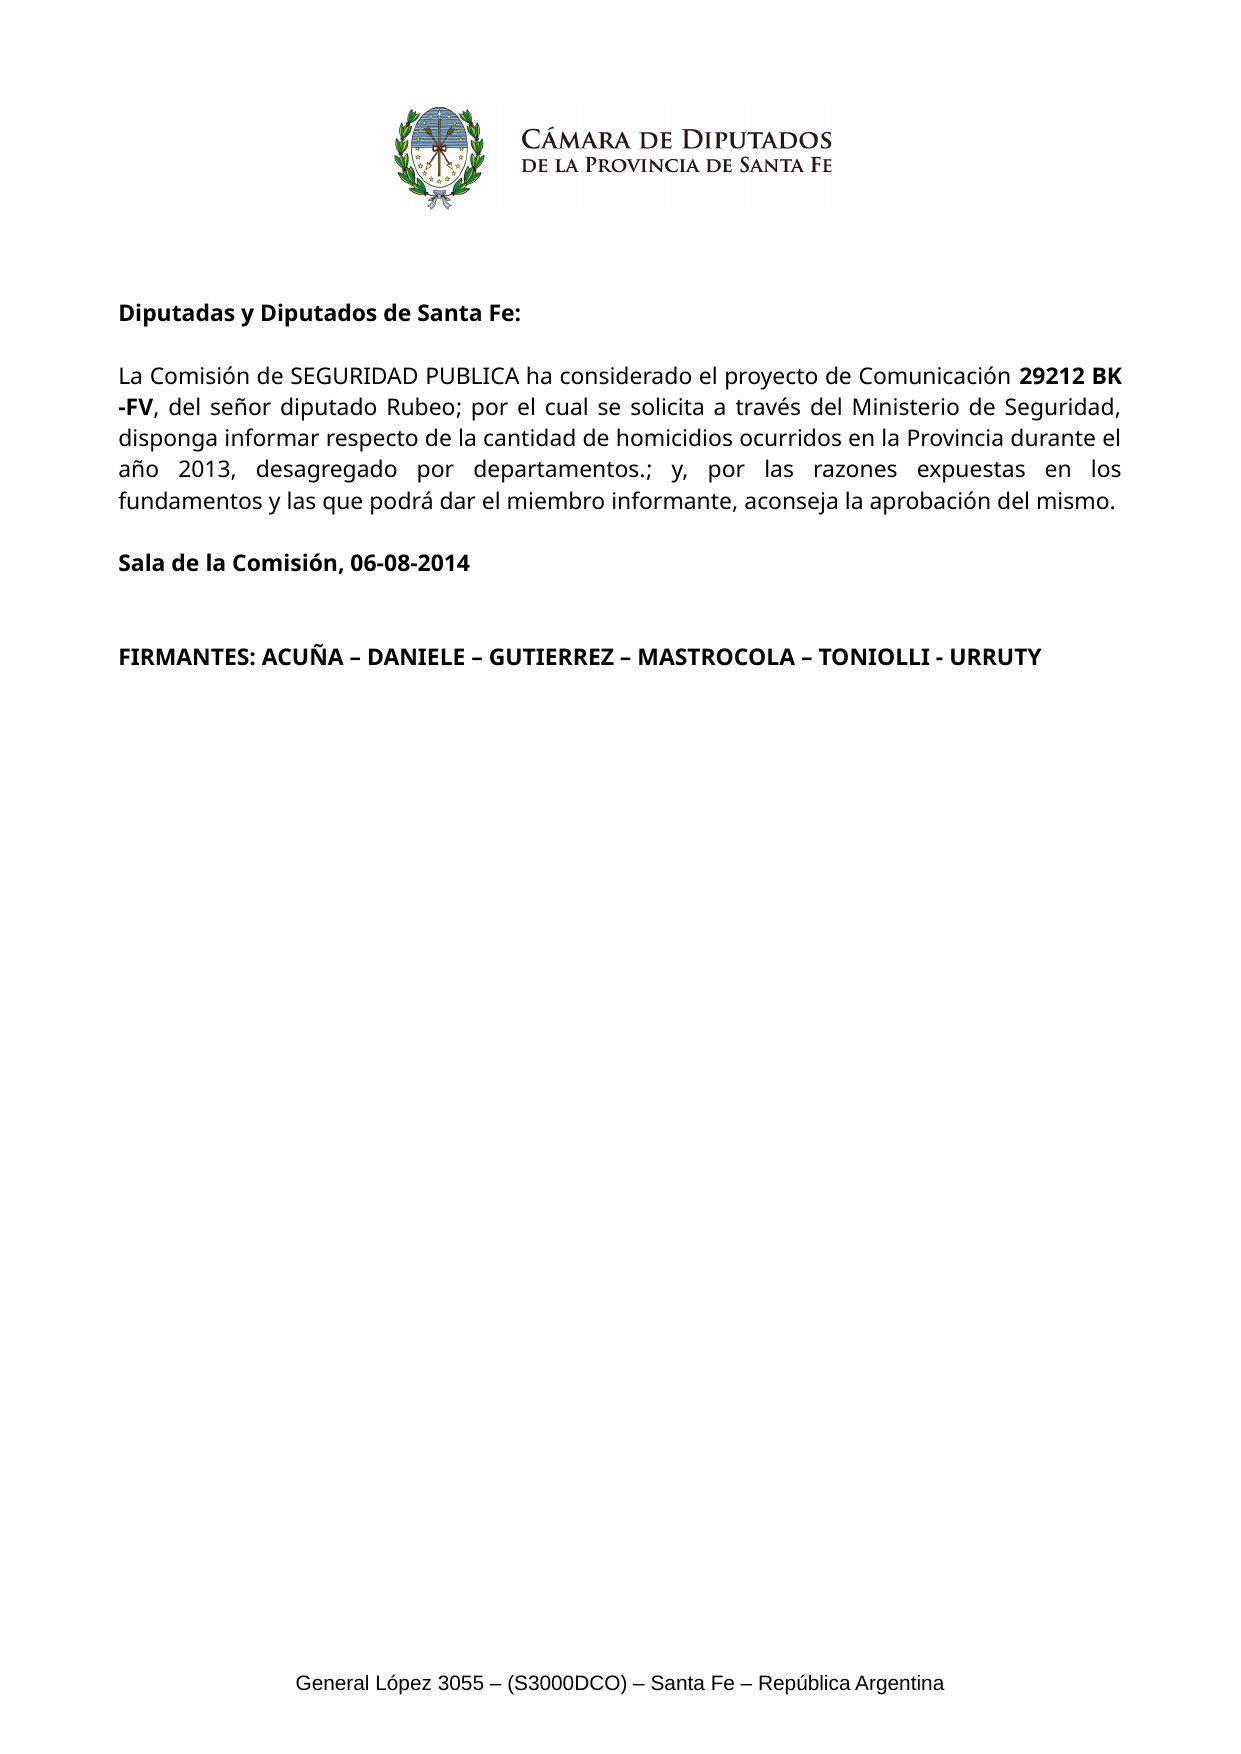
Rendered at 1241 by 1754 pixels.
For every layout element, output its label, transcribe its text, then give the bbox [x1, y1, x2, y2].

text La Comisión de SEGURIDAD PUBLICA ha considerado el proyecto de Comunicación 29212 BK -FV, del señor diputado Rubeo; por el cual se solicita a través del Ministerio de Seguridad, disponga informar respecto de la cantidad de homicidios ocurridos en la Provincia durante el año 2013, desagregado por departamentos.; y, por las razones expuestas en los fundamentos y las que podrá dar el miembro informante, aconseja la aprobación del mismo. [118, 359, 1122, 516]
text Sala de la Comisión, 06-08-2014 [118, 547, 1122, 578]
picture [394, 107, 832, 210]
text FIRMANTES: ACUÑA – DANIELE – GUTIERREZ – MASTROCOLA – TONIOLLI - URRUTY [118, 641, 1122, 672]
text Diputadas y Diputados de Santa Fe: [118, 297, 1122, 328]
